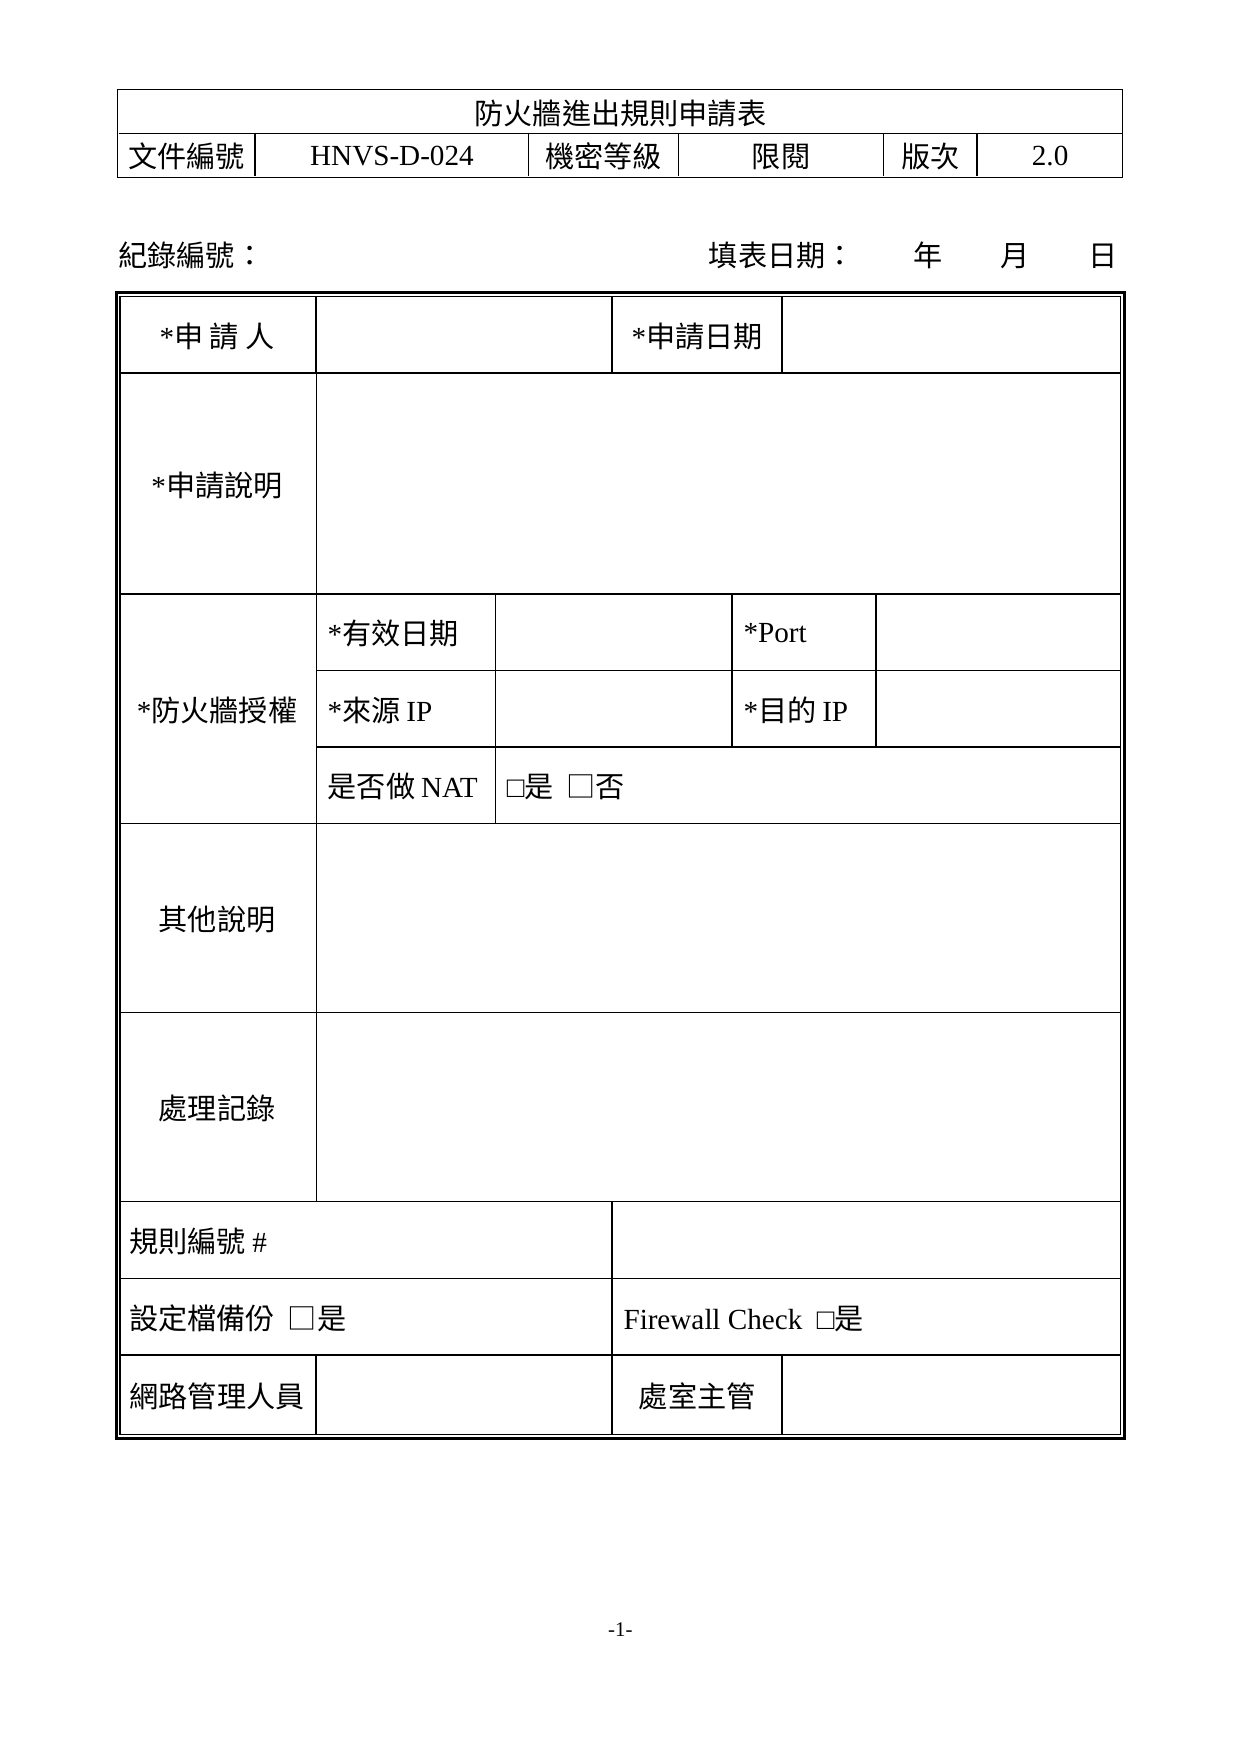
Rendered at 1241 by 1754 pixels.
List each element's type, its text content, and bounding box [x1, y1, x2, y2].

table_cell *來源IP [317, 671, 495, 746]
table_header *申 請 人 [121, 297, 315, 372]
table_cell [317, 1356, 611, 1433]
table_cell [783, 1356, 1120, 1433]
table_cell [496, 595, 731, 669]
table_cell □是 □否 [496, 748, 1120, 823]
table_cell *有效日期 [317, 595, 495, 669]
table_cell *申請說明 [121, 374, 316, 593]
table_cell *防火牆授權 [121, 595, 316, 823]
table_cell [613, 1202, 1120, 1277]
subtitle 紀錄編號： 填表日期： 年 月 日 [118, 216, 1122, 291]
table_cell [317, 824, 1120, 1012]
table_cell [496, 671, 731, 746]
table_cell 網路管理人員 [121, 1356, 315, 1433]
table_cell 處室主管 [613, 1356, 781, 1433]
table_header [317, 297, 611, 372]
table_cell [317, 1013, 1120, 1201]
table_cell [877, 595, 1120, 669]
table_cell *Port [733, 595, 875, 669]
table_cell 其他說明 [121, 824, 316, 1012]
table_cell 是否做NAT [317, 748, 495, 823]
table_cell [317, 374, 1120, 593]
table_header [783, 297, 1120, 372]
table_header *申請日期 [613, 297, 781, 372]
table_cell Firewall Check □是 [613, 1279, 1120, 1354]
table_cell 規則編號 # [121, 1202, 611, 1277]
table_cell [877, 671, 1120, 746]
table_cell *目的IP [733, 671, 875, 746]
table_cell 設定檔備份 □是 [121, 1279, 611, 1354]
table_cell 處理記錄 [121, 1013, 316, 1201]
